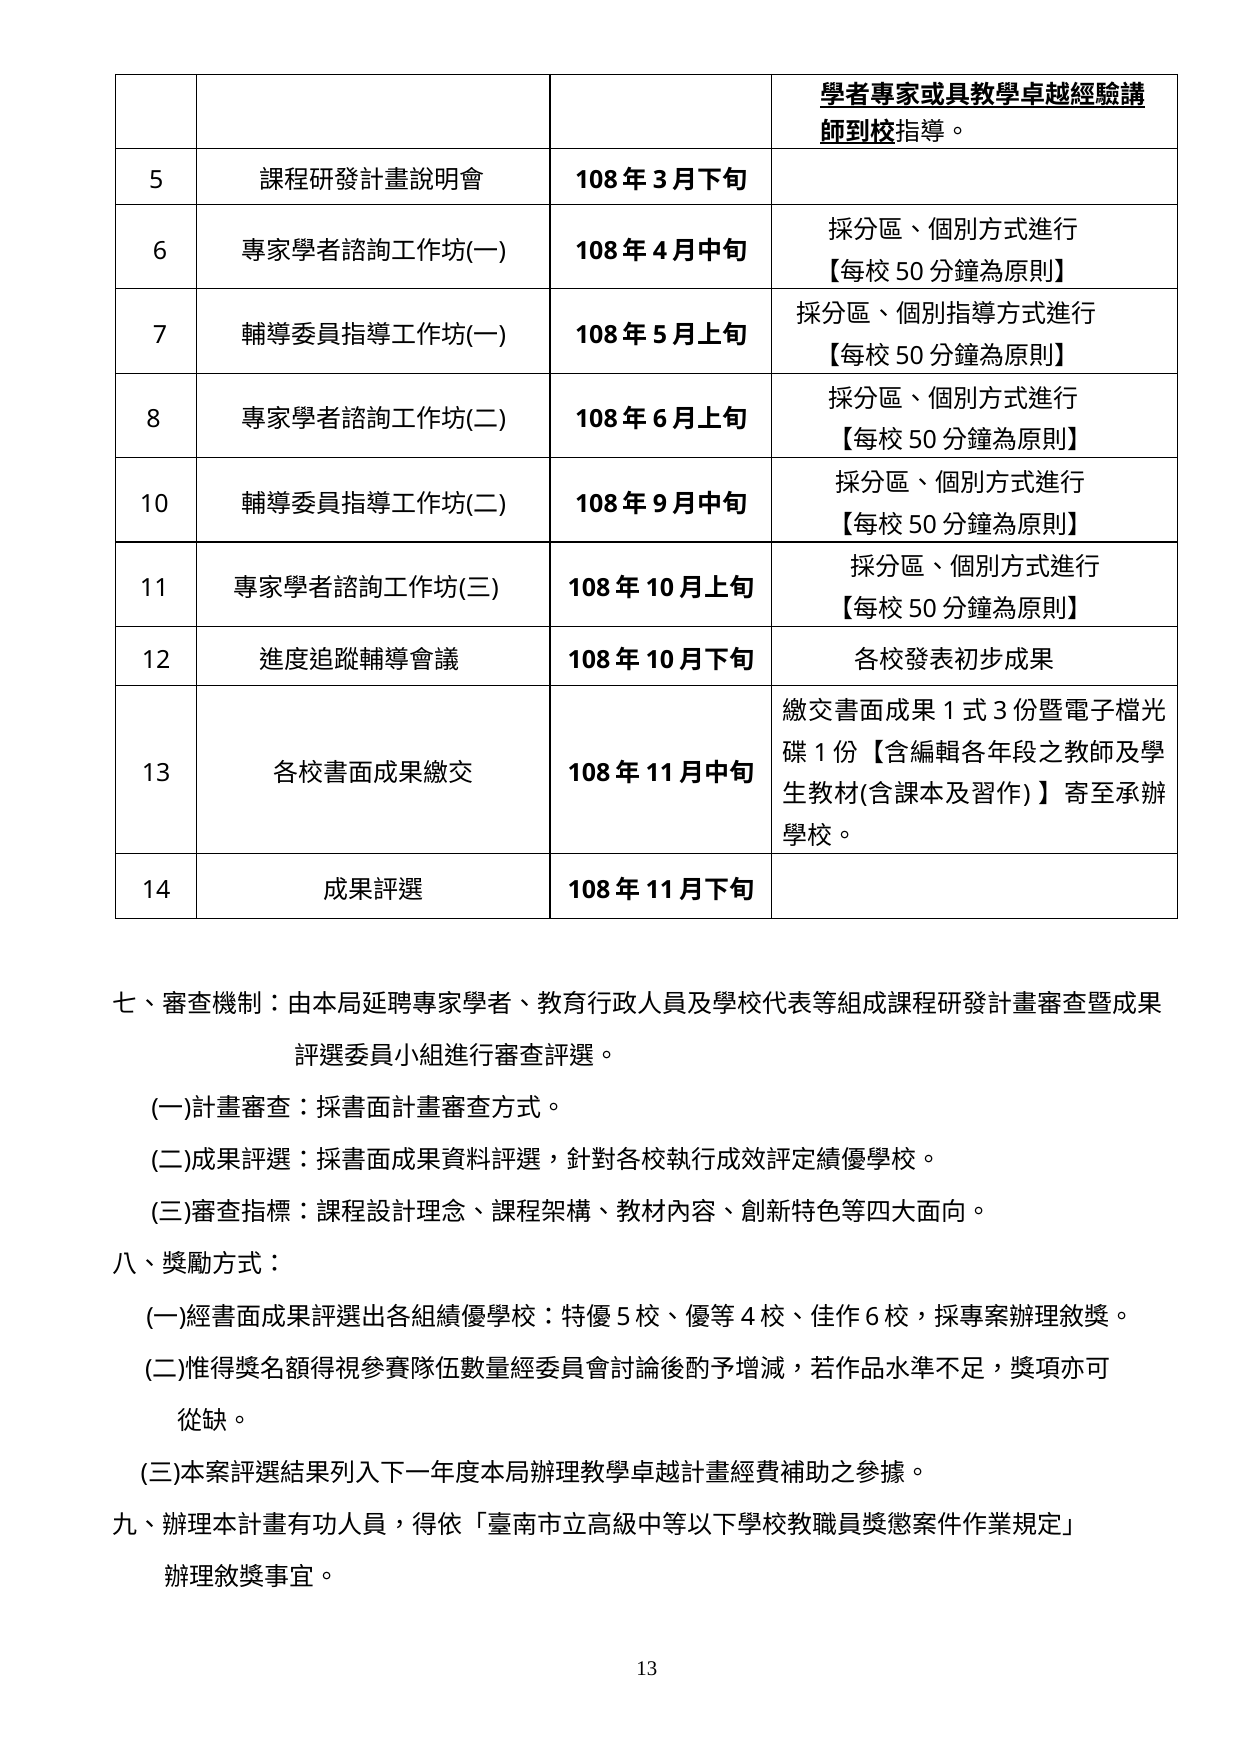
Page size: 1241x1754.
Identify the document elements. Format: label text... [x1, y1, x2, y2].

table_cell 採分區、個別方式進行 【每校50分鐘為原則】 [772, 374, 1177, 457]
table_cell 專家學者諮詢工作坊(二) [197, 374, 549, 457]
table_cell 採分區、個別指導方式進行 【每校50分鐘為原則】 [772, 289, 1177, 373]
text 從缺。 [112, 1387, 1169, 1439]
table_cell 108年4月中旬 [551, 205, 771, 288]
table_cell 各校發表初步成果 [772, 627, 1177, 685]
table_cell 採分區、個別方式進行 【每校50分鐘為原則】 [772, 458, 1177, 541]
table_cell 採分區、個別方式進行 【每校50分鐘為原則】 [772, 543, 1177, 626]
table_cell 7 [116, 289, 196, 373]
table_cell 成果評選 [197, 854, 549, 918]
text 八、獎勵方式： [112, 1231, 1181, 1283]
text (一)計畫審查：採書面計畫審查方式。 [112, 1075, 1181, 1127]
text (一)經書面成果評選出各組績優學校：特優5校、優等4校、佳作6校，採專案辦理敘獎。 [133, 1283, 1169, 1335]
text (二)惟得獎名額得視參賽隊伍數量經委員會討論後酌予增減，若作品水準不足，獎項亦可 [112, 1335, 1169, 1387]
text 九、辦理本計畫有功人員，得依「臺南市立高級中等以下學校教職員獎懲案件作業規定」 [112, 1492, 1181, 1544]
table_cell 學者專家或具教學卓越經驗講師到校指導。 [772, 75, 1177, 147]
text 辦理敘獎事宜。 [112, 1544, 1181, 1596]
table_cell 108年10月上旬 [551, 543, 771, 626]
table_cell 108年11月中旬 [551, 686, 771, 853]
table_cell 輔導委員指導工作坊(二) [197, 458, 549, 541]
table_cell 10 [116, 458, 196, 541]
table_cell 專家學者諮詢工作坊(一) [197, 205, 549, 288]
table_cell 13 [116, 686, 196, 853]
table_cell 輔導委員指導工作坊(一) [197, 289, 549, 373]
table_cell 8 [116, 374, 196, 457]
table_cell [772, 149, 1177, 204]
text (三)審查指標：課程設計理念、課程架構、教材內容、創新特色等四大面向。 [112, 1179, 1181, 1231]
table_cell 14 [116, 854, 196, 918]
text (二)成果評選：採書面成果資料評選，針對各校執行成效評定績優學校。 [112, 1127, 1181, 1179]
table_cell 專家學者諮詢工作坊(三) [197, 543, 549, 626]
table_cell 5 [116, 149, 196, 204]
table_cell 11 [116, 543, 196, 626]
table_cell [116, 75, 196, 147]
table_cell 108年11月下旬 [551, 854, 771, 918]
table_cell 108年5月上旬 [551, 289, 771, 373]
table_cell 12 [116, 627, 196, 685]
table_cell 108年6月上旬 [551, 374, 771, 457]
table_cell 繳交書面成果1式3份暨電子檔光碟1份【含編輯各年段之教師及學生教材(含課本及習作) 】寄至承辦學校。 [772, 686, 1177, 853]
table_cell 108年9月中旬 [551, 458, 771, 541]
text 七、審查機制：由本局延聘專家學者、教育行政人員及學校代表等組成課程研發計畫審查暨成果 [112, 971, 1181, 1023]
table_cell 108年3月下旬 [551, 149, 771, 204]
table_cell 課程研發計畫說明會 [197, 149, 549, 204]
table_cell 各校書面成果繳交 [197, 686, 549, 853]
table_cell [551, 75, 771, 147]
text 評選委員小組進行審查評選。 [112, 1023, 1181, 1075]
table_cell 進度追蹤輔導會議 [197, 627, 549, 685]
table_cell [197, 75, 549, 147]
table_cell 6 [116, 205, 196, 288]
table_cell 採分區、個別方式進行 【每校50分鐘為原則】 [772, 205, 1177, 288]
text (三)本案評選結果列入下一年度本局辦理教學卓越計畫經費補助之參據。 [114, 1439, 1181, 1492]
table_cell 108年10月下旬 [551, 627, 771, 685]
table_cell [772, 854, 1177, 918]
